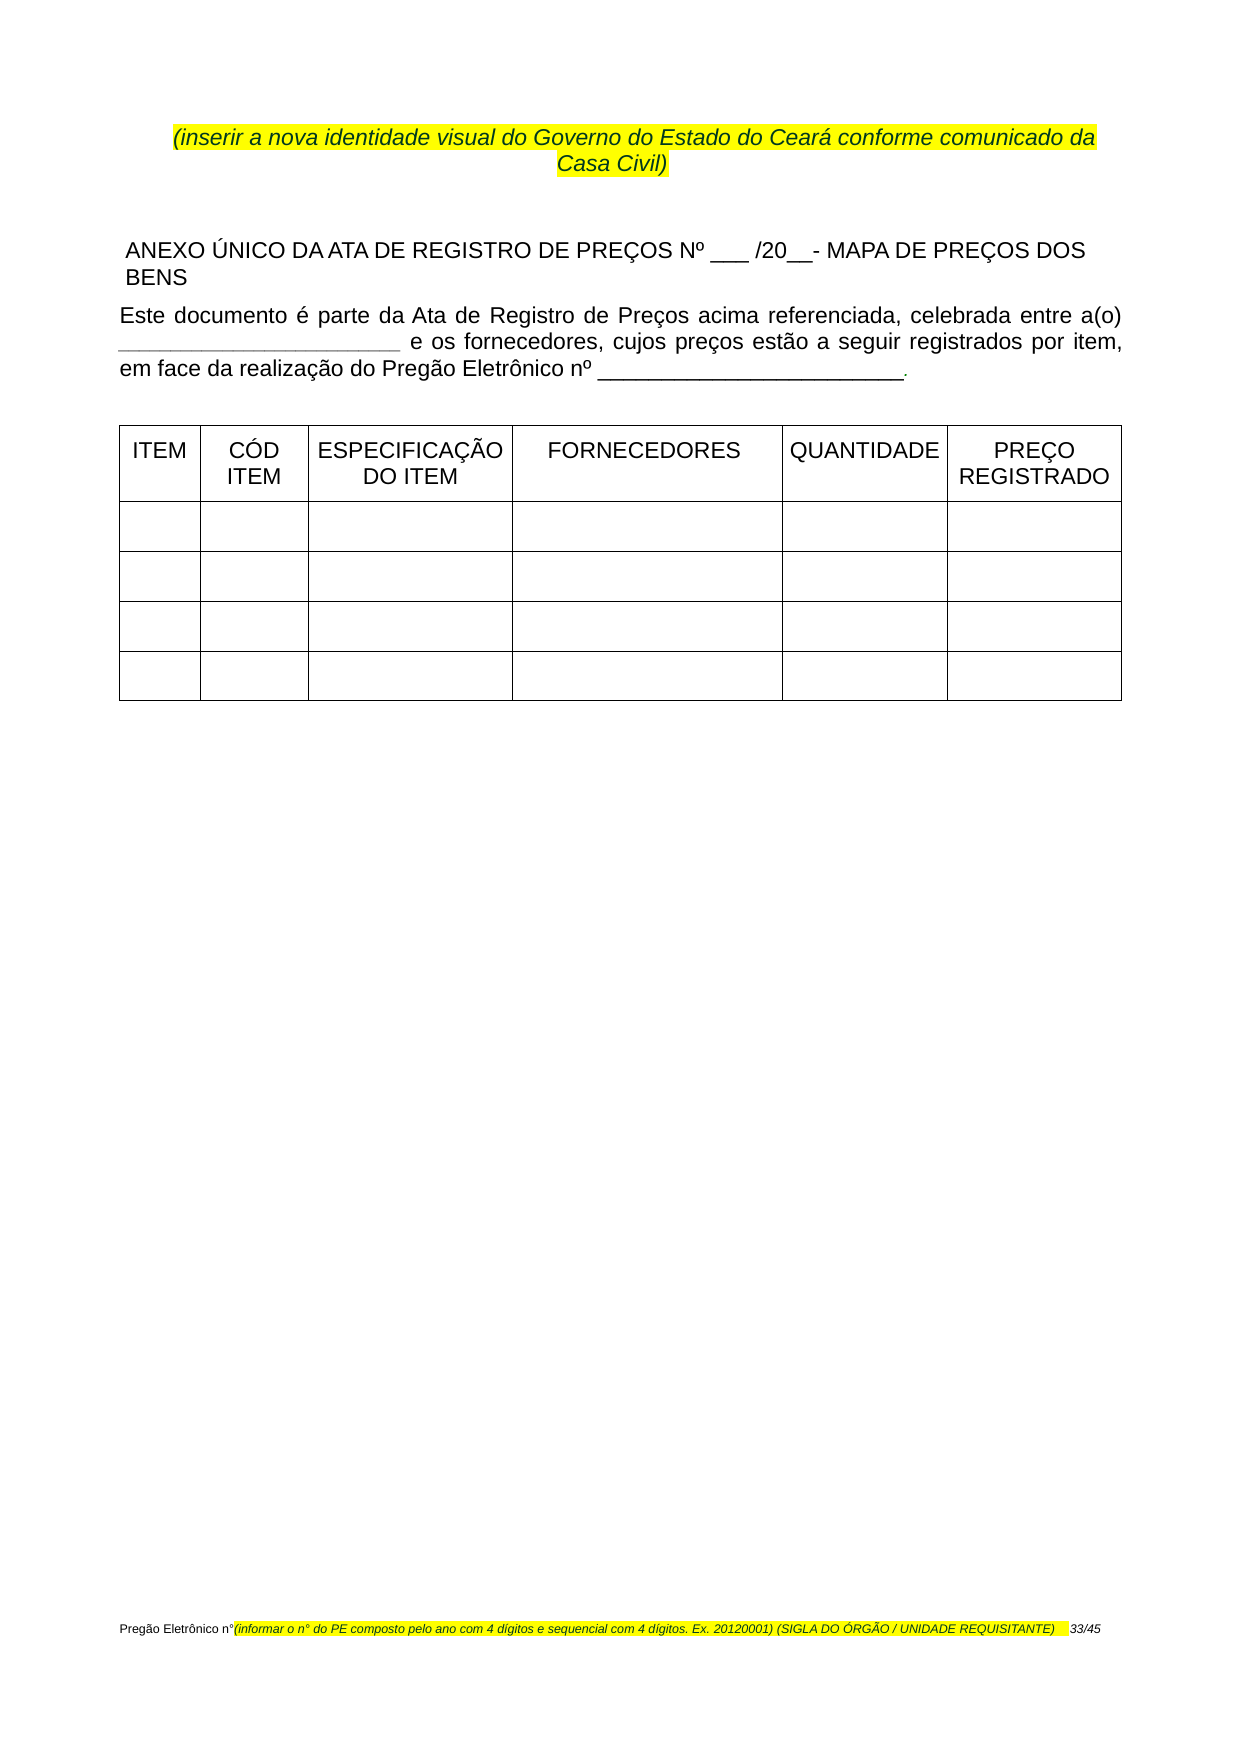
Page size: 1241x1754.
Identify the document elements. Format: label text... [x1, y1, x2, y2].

table_cell [513, 552, 782, 601]
table_header CÓD ITEM [201, 426, 308, 501]
table_header ESPECIFICAÇÃO DO ITEM [309, 426, 512, 501]
list ANEXO ÚNICO DA ATA DE REGISTRO DE PREÇOS Nº ___ /20__- MAPA DE PREÇOS DOS BENS [125, 237, 1121, 290]
table_cell [309, 502, 512, 551]
table_cell [783, 652, 947, 700]
table_cell [513, 502, 782, 551]
table_cell [120, 502, 200, 551]
table_cell [120, 552, 200, 601]
table_cell [120, 652, 200, 700]
table_cell [513, 652, 782, 700]
table_cell [513, 602, 782, 651]
table_header FORNECEDORES [513, 426, 782, 501]
table_cell [948, 552, 1121, 601]
table_cell [948, 652, 1121, 700]
table_cell [201, 502, 308, 551]
text Este documento é parte da Ata de Registro de Preços acima referenciada, celebrada entre a(o) ___________________________ e os fornecedores, cujos preços estão a seguir registrados por item, em face da realização do Pregão Eletrônico nº ________________________. [119, 302, 1123, 381]
table_cell [309, 552, 512, 601]
table_header PREÇO REGISTRADO [948, 426, 1121, 501]
table_cell [201, 552, 308, 601]
table_cell [948, 502, 1121, 551]
table_header QUANTIDADE [783, 426, 947, 501]
table_header ITEM [120, 426, 200, 501]
table_cell [783, 552, 947, 601]
table_cell [309, 602, 512, 651]
table_cell [120, 602, 200, 651]
table_cell [948, 602, 1121, 651]
table_cell [783, 502, 947, 551]
table_cell [309, 652, 512, 700]
table_cell [201, 652, 308, 700]
table_cell [201, 602, 308, 651]
table_cell [783, 602, 947, 651]
